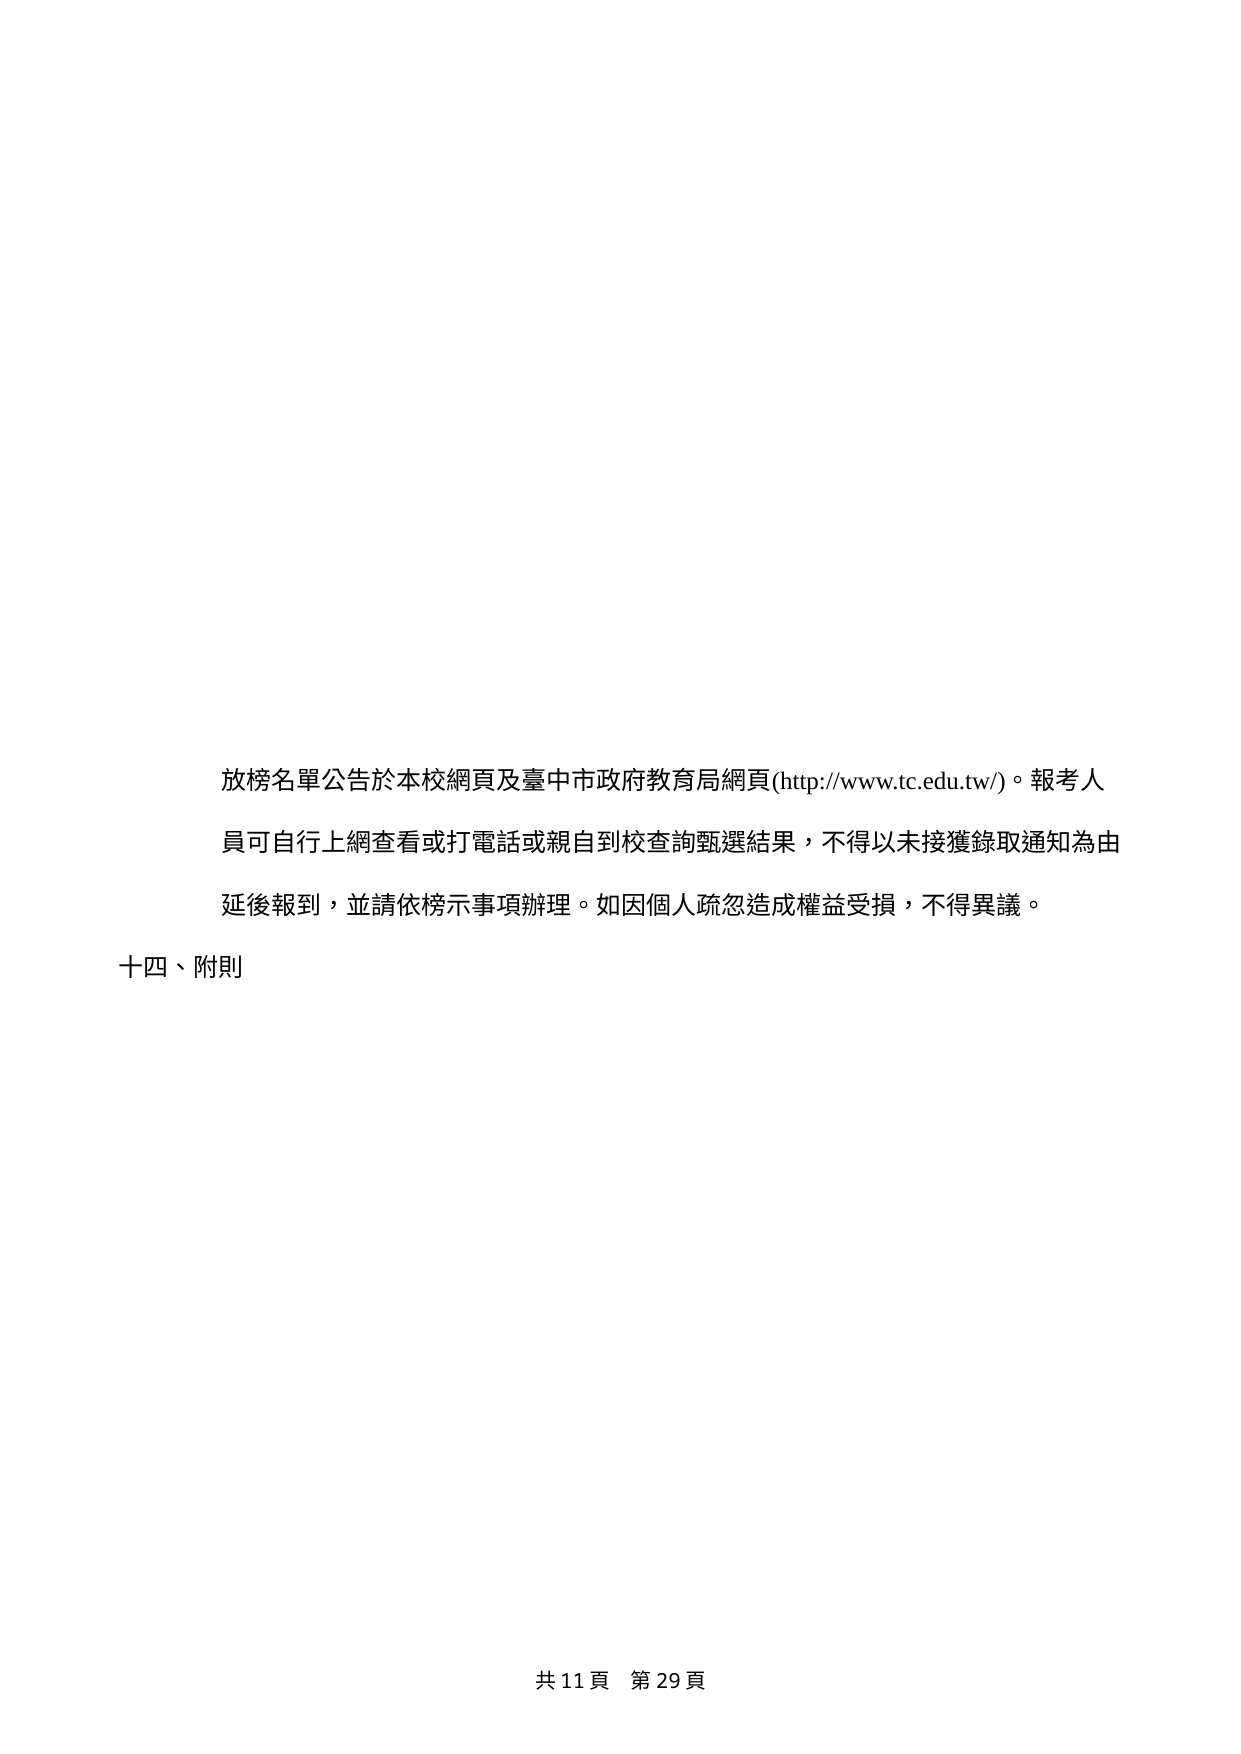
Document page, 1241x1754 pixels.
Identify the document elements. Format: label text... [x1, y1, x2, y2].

text 放榜名單公告於本校網頁及臺中市政府教育局網頁(http://www.tc.edu.tw/)。報考人員可自行上網查看或打電話或親自到校查詢甄選結果，不得以未接獲錄取通知為由延後報到，並請依榜示事項辦理。如因個人疏忽造成權益受損，不得異議。 [222, 737, 1122, 924]
text 十四、附則 [118, 924, 1122, 987]
